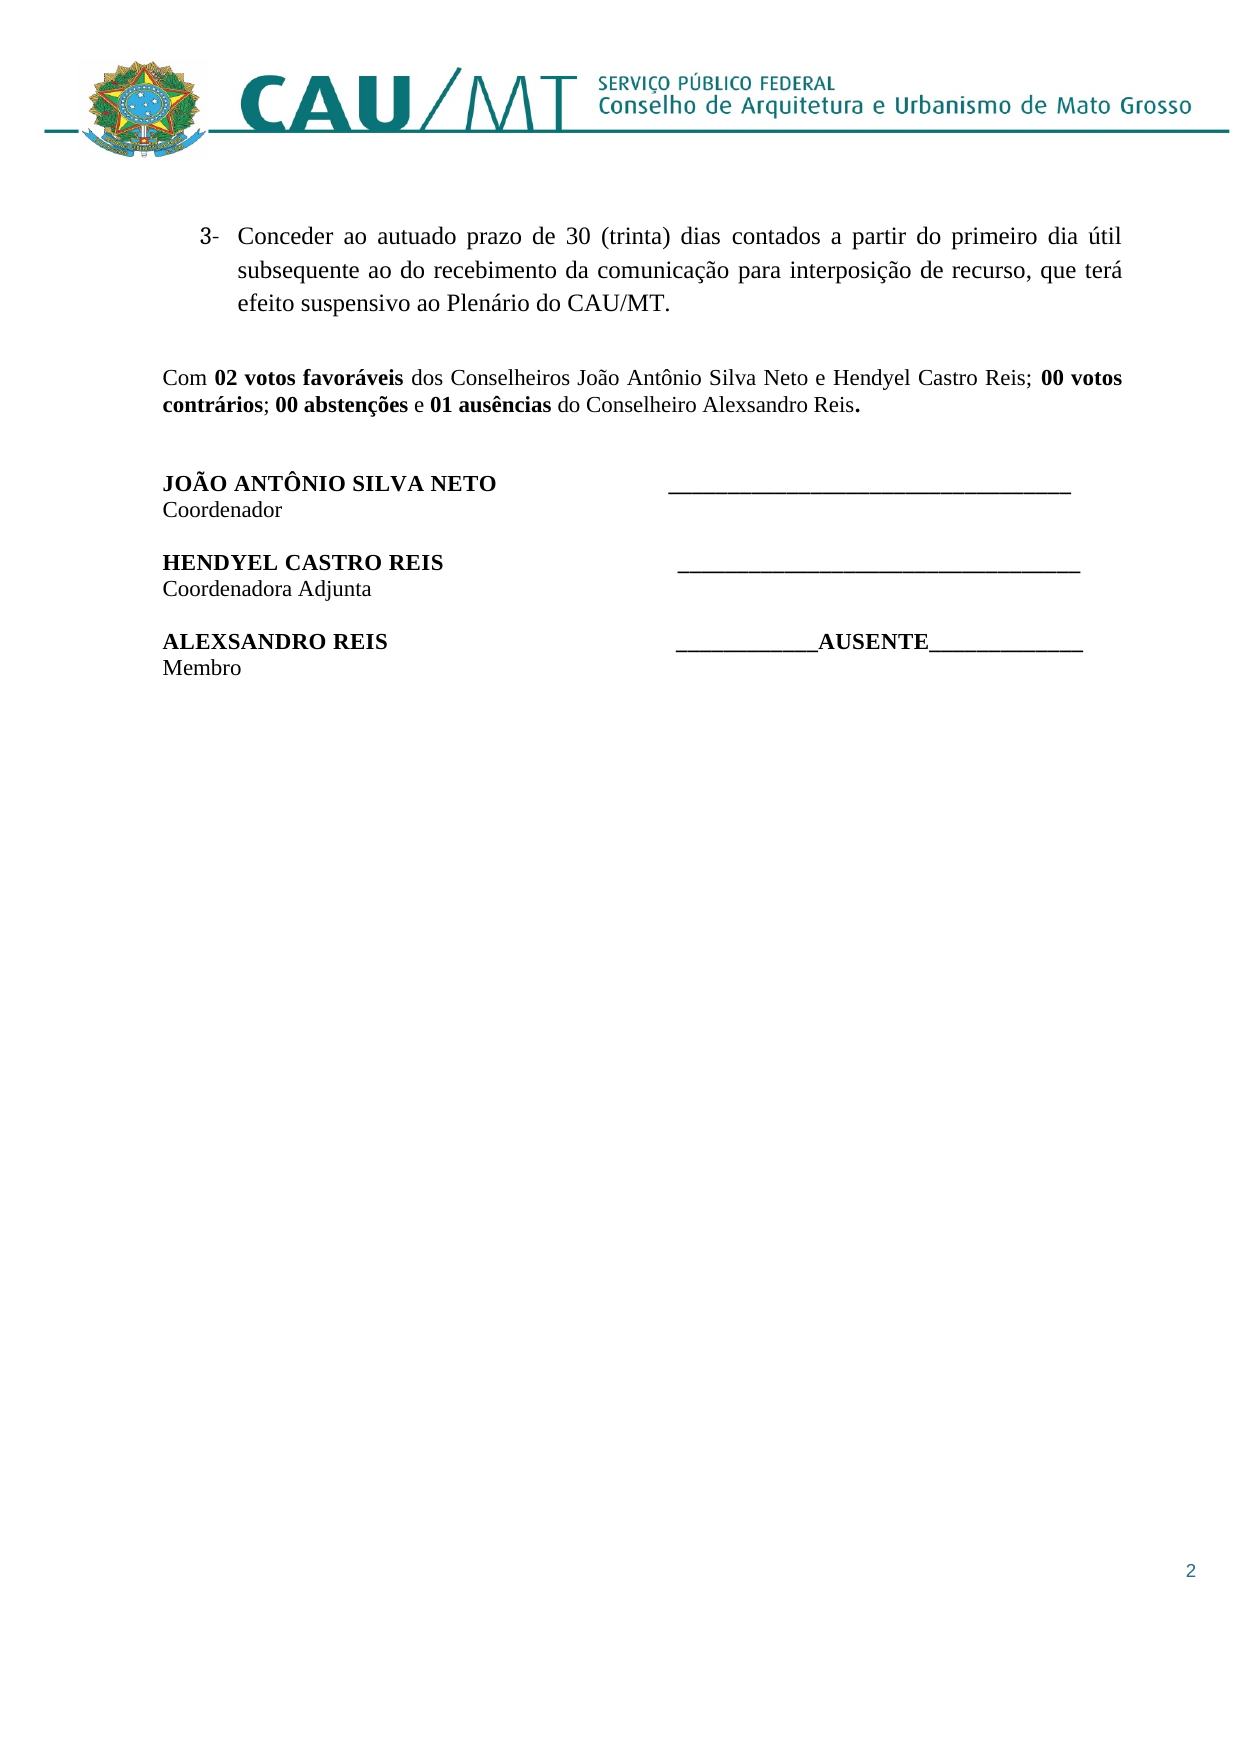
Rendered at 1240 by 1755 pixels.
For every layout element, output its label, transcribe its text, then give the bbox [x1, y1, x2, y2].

text JOÃO ANTÔNIO SILVA NETO __________________________________ [162, 470, 1122, 496]
text Membro [162, 654, 1122, 681]
text Coordenadora Adjunta [162, 575, 1122, 602]
text ALEXSANDRO REIS ____________Ausente_____________ [162, 628, 1122, 654]
text Coordenador [162, 496, 1122, 523]
list Conceder ao autuado prazo de 30 (trinta) dias contados a partir do primeiro dia útil subsequente ao do recebimento da comunicação para interposição de recurso, que terá efeito suspensivo ao Plenário do CAU/MT. [200, 221, 1122, 317]
text Com 02 votos favoráveis dos Conselheiros João Antônio Silva Neto e Hendyel Castro Reis; 00 votos contrários; 00 abstenções e 01 ausências do Conselheiro Alexsandro Reis. [162, 364, 1122, 417]
text HENDYEL CASTRO REIS __________________________________ [162, 549, 1122, 575]
